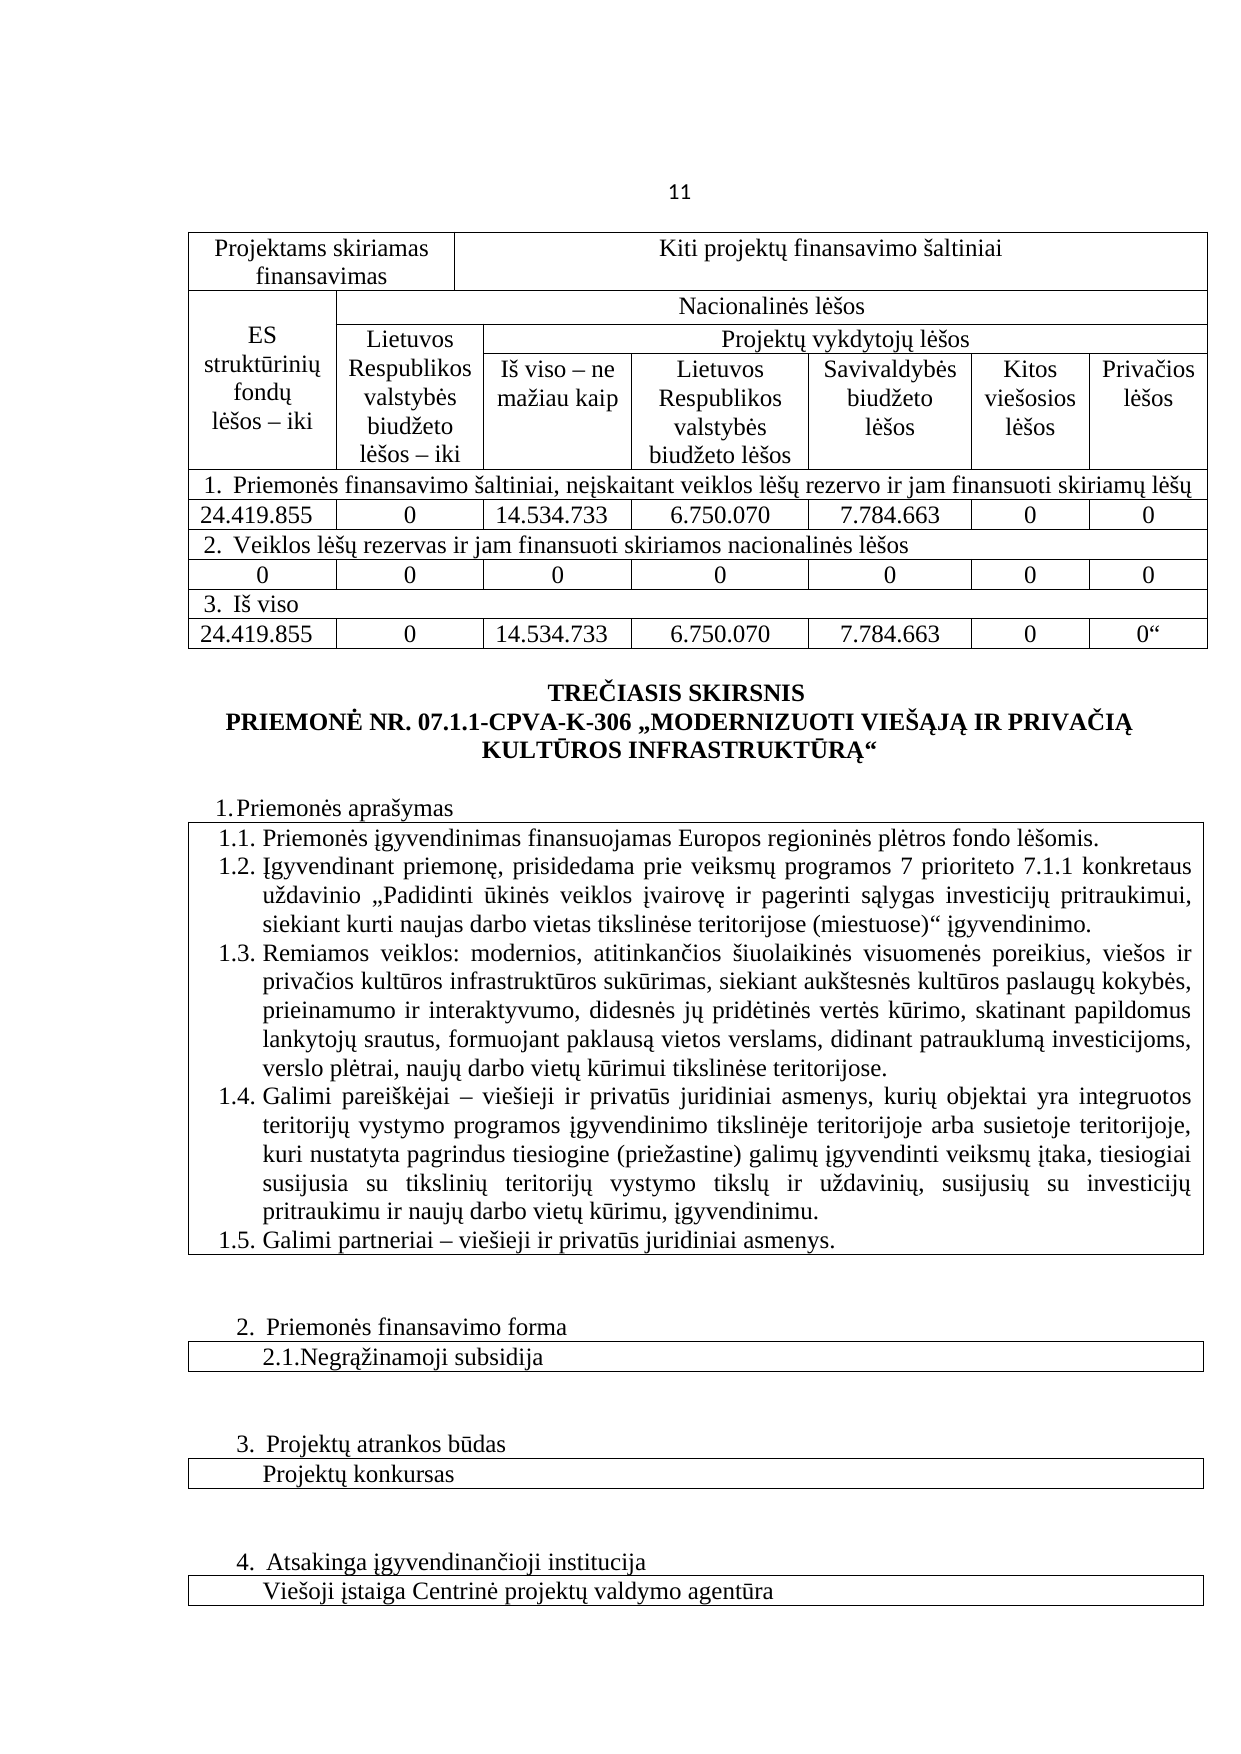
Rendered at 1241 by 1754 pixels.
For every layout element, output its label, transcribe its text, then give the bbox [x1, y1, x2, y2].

table_cell 0 [632, 560, 808, 588]
table_cell 7.784.663 [809, 500, 971, 529]
table_header Kiti projektų finansavimo šaltiniai [455, 233, 1207, 290]
table_cell Nacionalinės lėšos [337, 291, 1207, 323]
table_cell 2. Veiklos lėšų rezervas ir jam finansuoti skiriamos nacionalinės lėšos [189, 530, 1207, 559]
table_header Viešoji įstaiga Centrinė projektų valdymo agentūra [189, 1576, 1203, 1605]
text 2. Priemonės finansavimo forma [236, 1312, 1181, 1341]
table_cell Iš viso – ne mažiau kaip [484, 354, 631, 469]
table_cell 0 [972, 619, 1089, 648]
table_cell 0 [337, 560, 483, 588]
table_cell Projektų vykdytojų lėšos [484, 325, 1207, 353]
table_cell 0 [189, 560, 336, 588]
table_cell 24.419.855 [189, 500, 336, 529]
table_cell Kitos viešosios lėšos [972, 354, 1089, 469]
table_cell 7.784.663 [809, 619, 971, 648]
table_cell 0 [337, 500, 483, 529]
table_cell 6.750.070 [632, 619, 808, 648]
table_cell Lietuvos Respublikos valstybės biudžeto lėšos – iki [337, 325, 483, 469]
table_cell 0 [809, 560, 971, 588]
text PRIEMONĖ NR. 07.1.1-CPVA-K-306 „MODERNIZUOTI VIEŠĄJĄ IR PRIVAČIĄ KULTŪROS INFRASTRUKTŪRĄ“ [177, 707, 1181, 764]
table_cell 1. Priemonės finansavimo šaltiniai, neįskaitant veiklos lėšų rezervo ir jam finansuoti skiriamų lėšų [189, 470, 1207, 499]
table_cell Lietuvos Respublikos valstybės biudžeto lėšos [632, 354, 808, 469]
table_header Projektams skiriamas finansavimas [189, 233, 454, 290]
table_cell 14.534.733 [484, 500, 631, 529]
table_cell Savivaldybės biudžeto lėšos [809, 354, 971, 469]
text 4. Atsakinga įgyvendinančioji institucija [236, 1547, 1181, 1575]
table_cell 0 [337, 619, 483, 648]
table_cell 6.750.070 [632, 500, 808, 529]
text 1. Priemonės aprašymas [215, 793, 1181, 822]
table_cell 0 [972, 560, 1089, 588]
table_cell 0 [484, 560, 631, 588]
table_cell ES struktūrinių fondų lėšos – iki [189, 291, 336, 469]
table_header 1.1. Priemonės įgyvendinimas finansuojamas Europos regioninės plėtros fondo lėšomis. [189, 823, 1203, 851]
table_cell 1.3. Remiamos veiklos: modernios, atitinkančios šiuolaikinės visuomenės poreikius, viešos ir privačios kultūros infrastruktūros sukūrimas, siekiant aukštesnės kultūros paslaugų kokybės, prieinamumo ir interaktyvumo, didesnės jų pridėtinės vertės kūrimo, skatinant papildomus lankytojų srautus, formuojant paklausą vietos verslams, didinant patrauklumą investicijoms, verslo plėtrai, naujų darbo vietų kūrimui tikslinėse teritorijose. 1.4. Galimi pareiškėjai – viešieji ir privatūs juridiniai asmenys, kurių objektai yra integruotos teritorijų vystymo programos įgyvendinimo tikslinėje teritorijoje arba susietoje teritorijoje, kuri nustatyta pagrindus tiesiogine (priežastine) galimų įgyvendinti veiksmų įtaka, tiesiogiai susijusia su tikslinių teritorijų vystymo tikslų ir uždavinių, susijusių su investicijų pritraukimu ir naujų darbo vietų kūrimu, įgyvendinimu. 1.5. Galimi partneriai – viešieji ir privatūs juridiniai asmenys. [189, 938, 1203, 1254]
table_cell 1.2. Įgyvendinant priemonę, prisidedama prie veiksmų programos 7 prioriteto 7.1.1 konkretaus uždavinio „Padidinti ūkinės veiklos įvairovę ir pagerinti sąlygas investicijų pritraukimui, siekiant kurti naujas darbo vietas tikslinėse teritorijose (miestuose)“ įgyvendinimo. [189, 851, 1203, 938]
table_cell 14.534.733 [484, 619, 631, 648]
table_cell 0 [972, 500, 1089, 529]
table_cell 3. Iš viso [189, 590, 1207, 618]
text TREČIASIS SKIRSNIS [177, 678, 1181, 707]
table_cell Privačios lėšos [1090, 354, 1207, 469]
table_header Projektų konkursas [189, 1459, 1203, 1488]
table_header 2.1.Negrąžinamoji subsidija [189, 1342, 1203, 1371]
table_cell 0“ [1090, 619, 1207, 648]
table_cell 24.419.855 [189, 619, 336, 648]
table_cell 0 [1090, 500, 1207, 529]
text 3. Projektų atrankos būdas [236, 1429, 1181, 1458]
table_cell 0 [1090, 560, 1207, 588]
